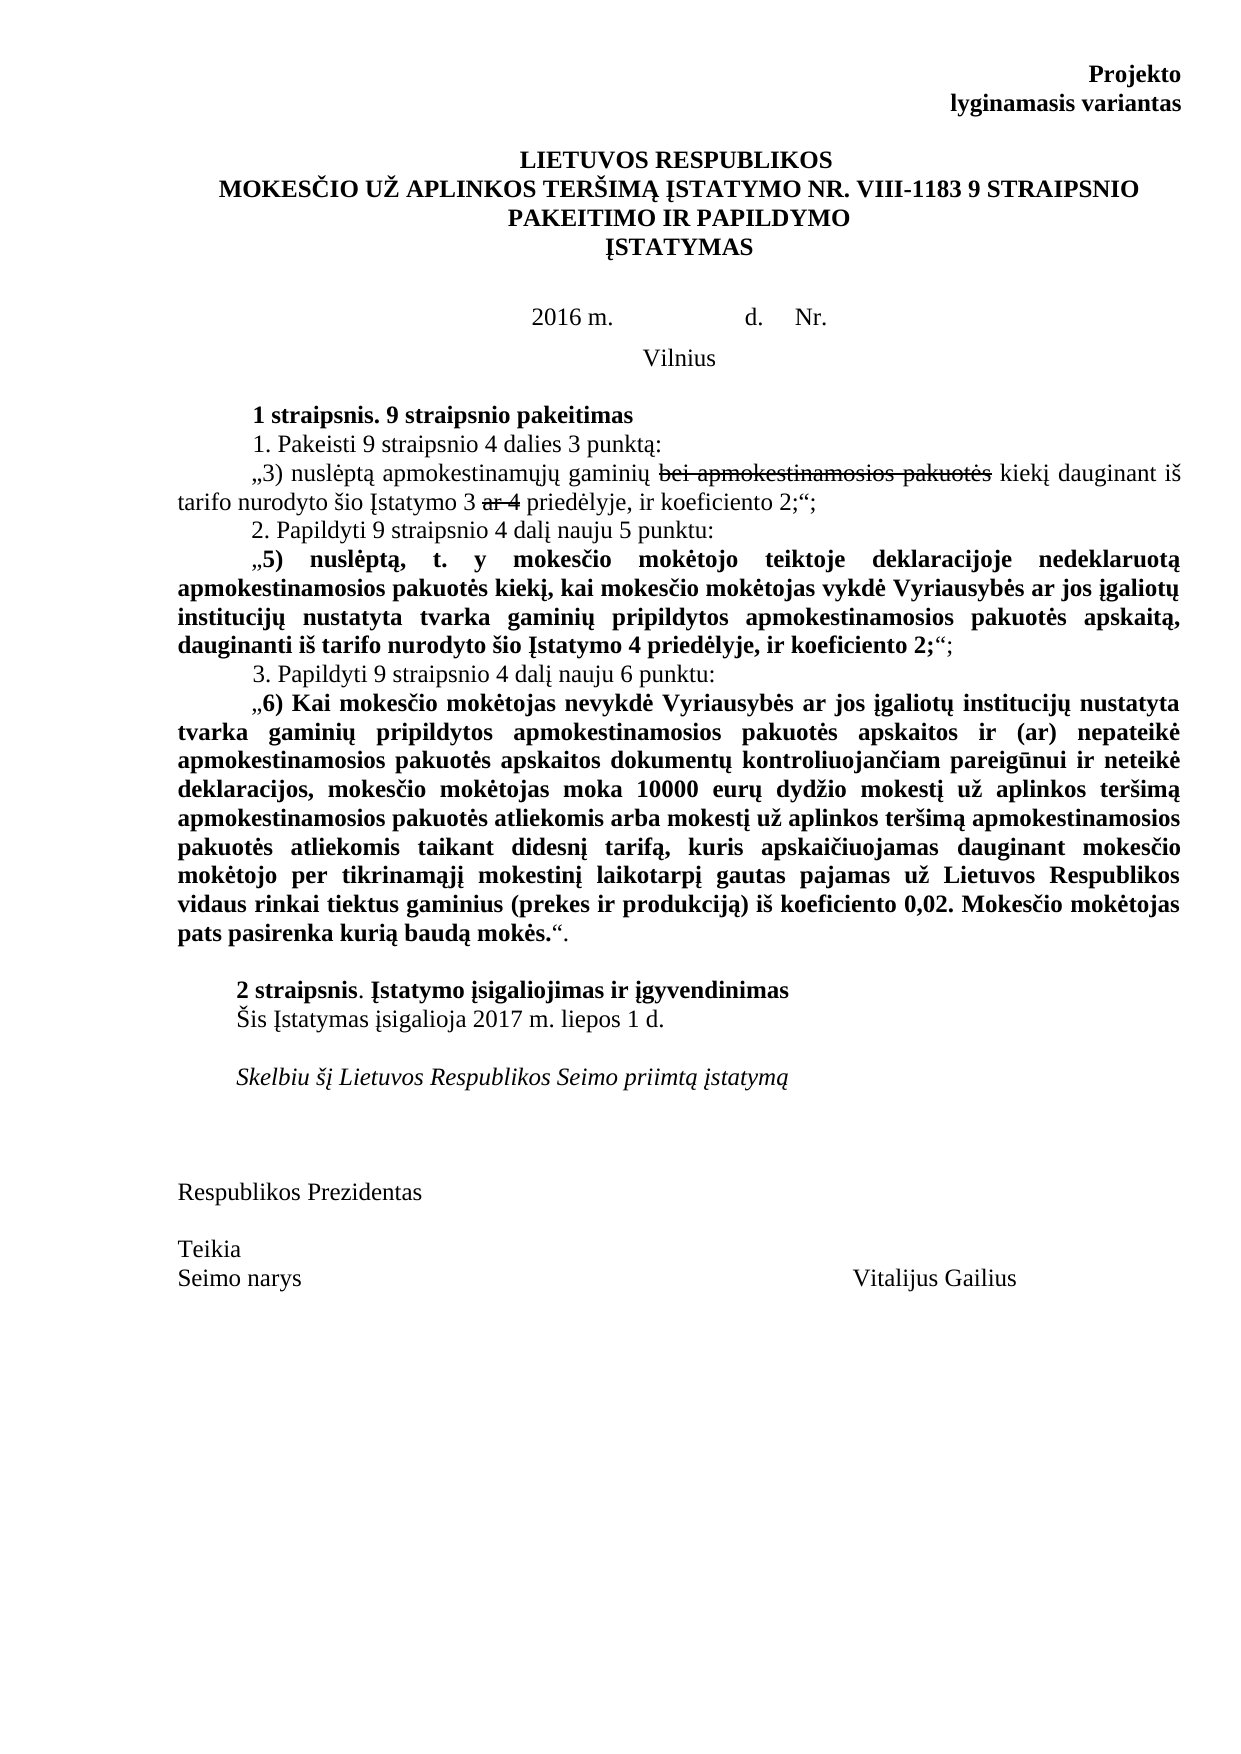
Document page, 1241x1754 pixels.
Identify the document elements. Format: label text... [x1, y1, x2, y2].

text MOKESČIO UŽ APLINKOS TERŠIMĄ ĮSTATYMO NR. VIII-1183 9 STRAIPSNIO PAKEITIMO IR PAPILDYMO [177, 174, 1181, 232]
text „5) nuslėptą, t. y mokesčio mokėtojo teiktoje deklaracijoje nedeklaruotą apmokestinamosios pakuotės kiekį, kai mokesčio mokėtojas vykdė Vyriausybės ar jos įgaliotų institucijų nustatyta tvarka gaminių pripildytos apmokestinamosios pakuotės apskaitą, dauginanti iš tarifo nurodyto šio Įstatymo 4 priedėlyje, ir koeficiento 2;“; [177, 544, 1181, 659]
text „6) Kai mokesčio mokėtojas nevykdė Vyriausybės ar jos įgaliotų institucijų nustatyta tvarka gaminių pripildytos apmokestinamosios pakuotės apskaitos ir (ar) nepateikė apmokestinamosios pakuotės apskaitos dokumentų kontroliuojančiam pareigūnui ir neteikė deklaracijos, mokesčio mokėtojas moka 10000 eurų dydžio mokestį už aplinkos teršimą apmokestinamosios pakuotės atliekomis arba mokestį už aplinkos teršimą apmokestinamosios pakuotės atliekomis taikant didesnį tarifą, kuris apskaičiuojamas dauginant mokesčio mokėtojo per tikrinamąjį mokestinį laikotarpį gautas pajamas už Lietuvos Respublikos vidaus rinkai tiektus gaminius (prekes ir produkciją) iš koeficiento 0,02. Mokesčio mokėtojas pats pasirenka kurią baudą mokės.“. [177, 688, 1181, 947]
text Projekto [177, 59, 1181, 88]
text Skelbiu šį Lietuvos Respublikos Seimo priimtą įstatymą [177, 1062, 1181, 1090]
text LIETUVOS RESPUBLIKOS [177, 145, 1181, 174]
text ĮSTATYMAS [177, 232, 1181, 260]
text „3) nuslėptą apmokestinamųjų gaminių bei apmokestinamosios pakuotės kiekį dauginant iš tarifo nurodyto šio Įstatymo 3 ar 4 priedėlyje, ir koeficiento 2;“; [177, 458, 1181, 515]
text 2 straipsnis. Įstatymo įsigaliojimas ir įgyvendinimas [177, 975, 1181, 1004]
text 2016 m. d. Nr. [177, 302, 1181, 330]
text Šis Įstatymas įsigalioja 2017 m. liepos 1 d. [177, 1004, 1181, 1033]
text 1. Pakeisti 9 straipsnio 4 dalies 3 punktą: [252, 429, 1181, 458]
text Teikia [177, 1234, 1181, 1263]
text Vilnius [177, 343, 1181, 372]
text lyginamasis variantas [177, 88, 1181, 117]
text 3. Papildyti 9 straipsnio 4 dalį nauju 6 punktu: [252, 659, 1181, 688]
text 2. Papildyti 9 straipsnio 4 dalį nauju 5 punktu: [177, 515, 1181, 544]
text Respublikos Prezidentas [177, 1177, 1181, 1205]
text 1 straipsnis. 9 straipsnio pakeitimas [177, 400, 1181, 429]
text Seimo narys Vitalijus Gailius [177, 1263, 1181, 1292]
